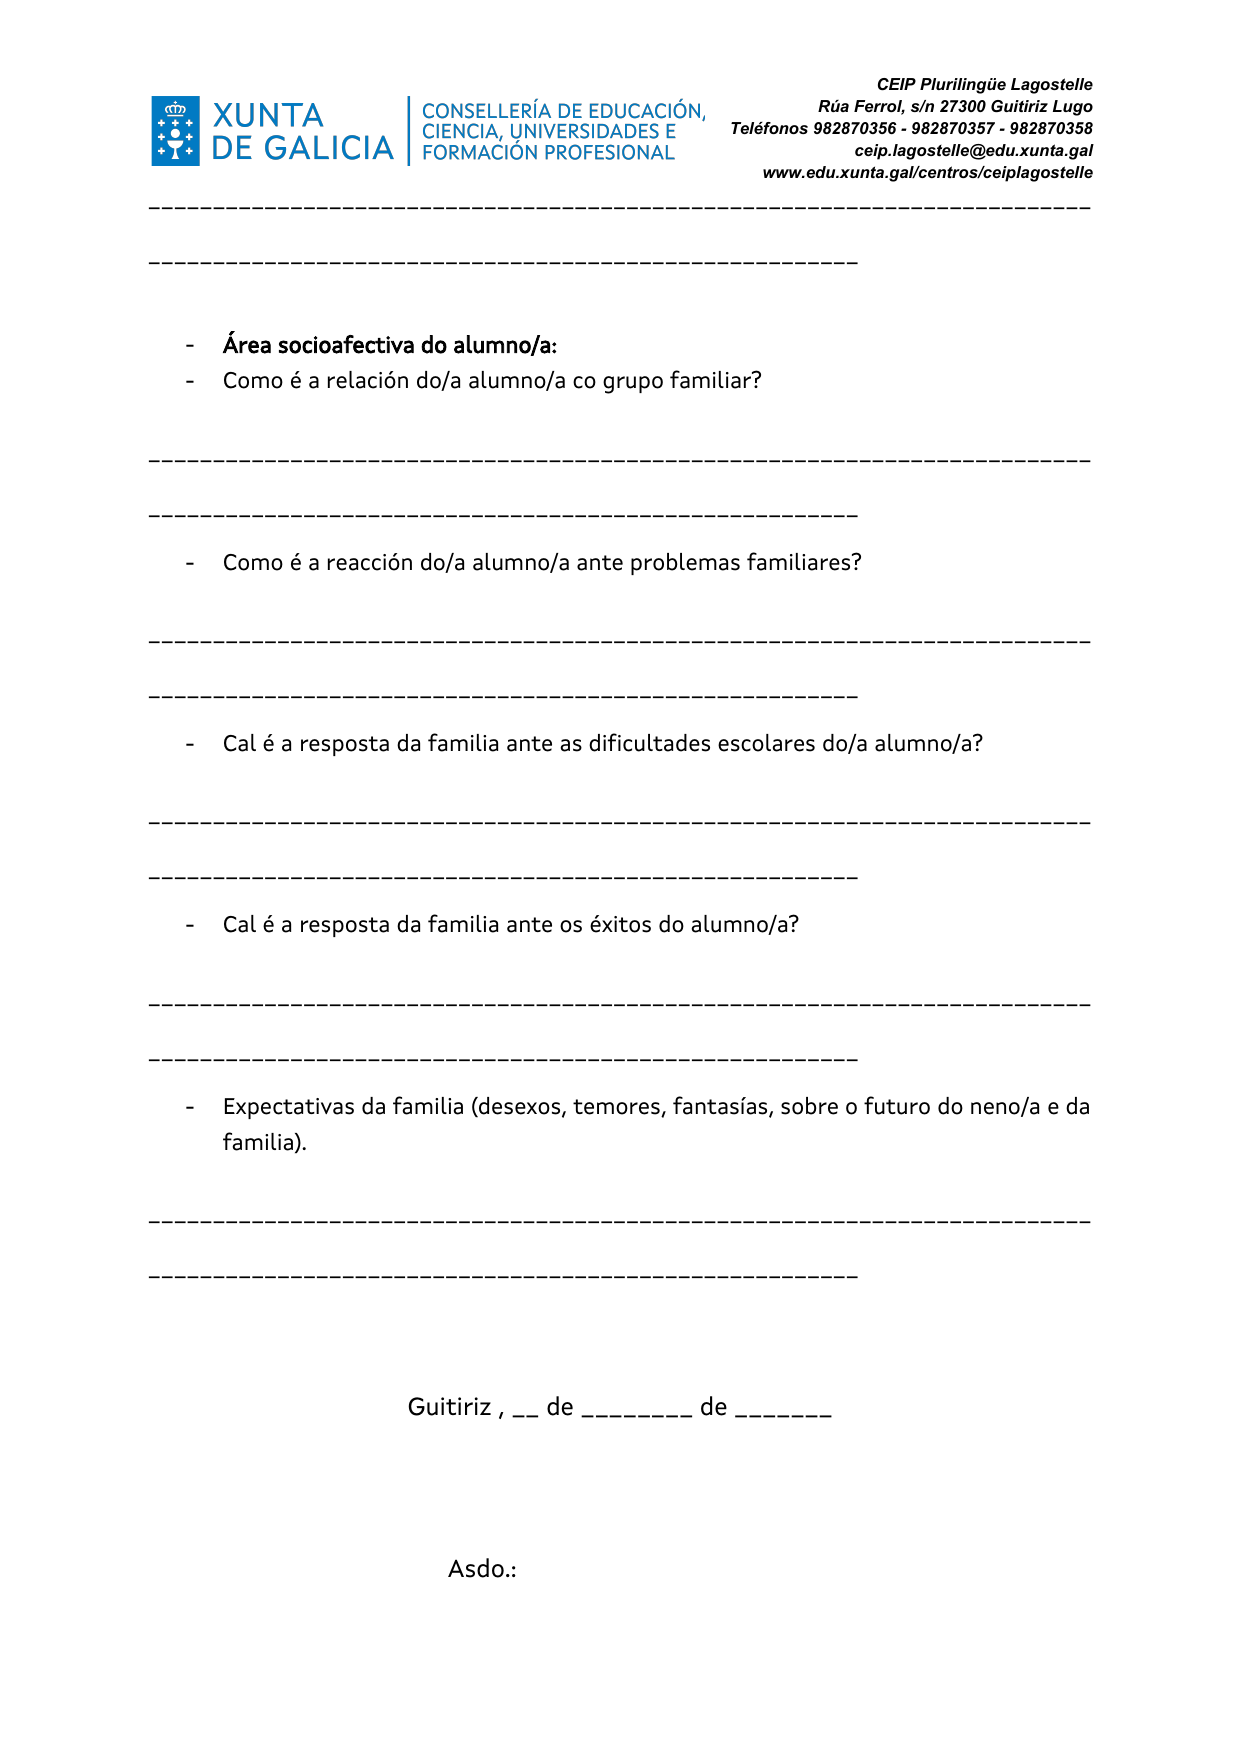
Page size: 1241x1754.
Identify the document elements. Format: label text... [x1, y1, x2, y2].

text ________________________________________________________________________________________________________________________________ [148, 185, 1093, 267]
text ________________________________________________________________________________________________________________________________ [148, 1199, 1093, 1282]
list Cal é a resposta da familia ante as dificultades escolares do/a alumno/a? [185, 729, 1093, 757]
text ________________________________________________________________________________________________________________________________ [148, 982, 1093, 1065]
list Cal é a resposta da familia ante os éxitos do alumno/a? [185, 911, 1093, 938]
list Como é a relación do/a alumno/a co grupo familiar? [185, 366, 1093, 394]
text ________________________________________________________________________________________________________________________________ [148, 619, 1093, 702]
text ________________________________________________________________________________________________________________________________ [148, 438, 1093, 520]
text Guitiriz , __ de ________ de _______ [148, 1391, 1093, 1421]
text ________________________________________________________________________________________________________________________________ [148, 801, 1093, 883]
text Asdo.: [148, 1553, 1093, 1583]
picture [151, 96, 705, 166]
list Área socioafectiva do alumno/a: [185, 331, 1093, 358]
list Expectativas da familia (desexos, temores, fantasías, sobre o futuro do neno/a e da familia). [185, 1092, 1093, 1155]
list Como é a reacción do/a alumno/a ante problemas familiares? [185, 548, 1093, 575]
